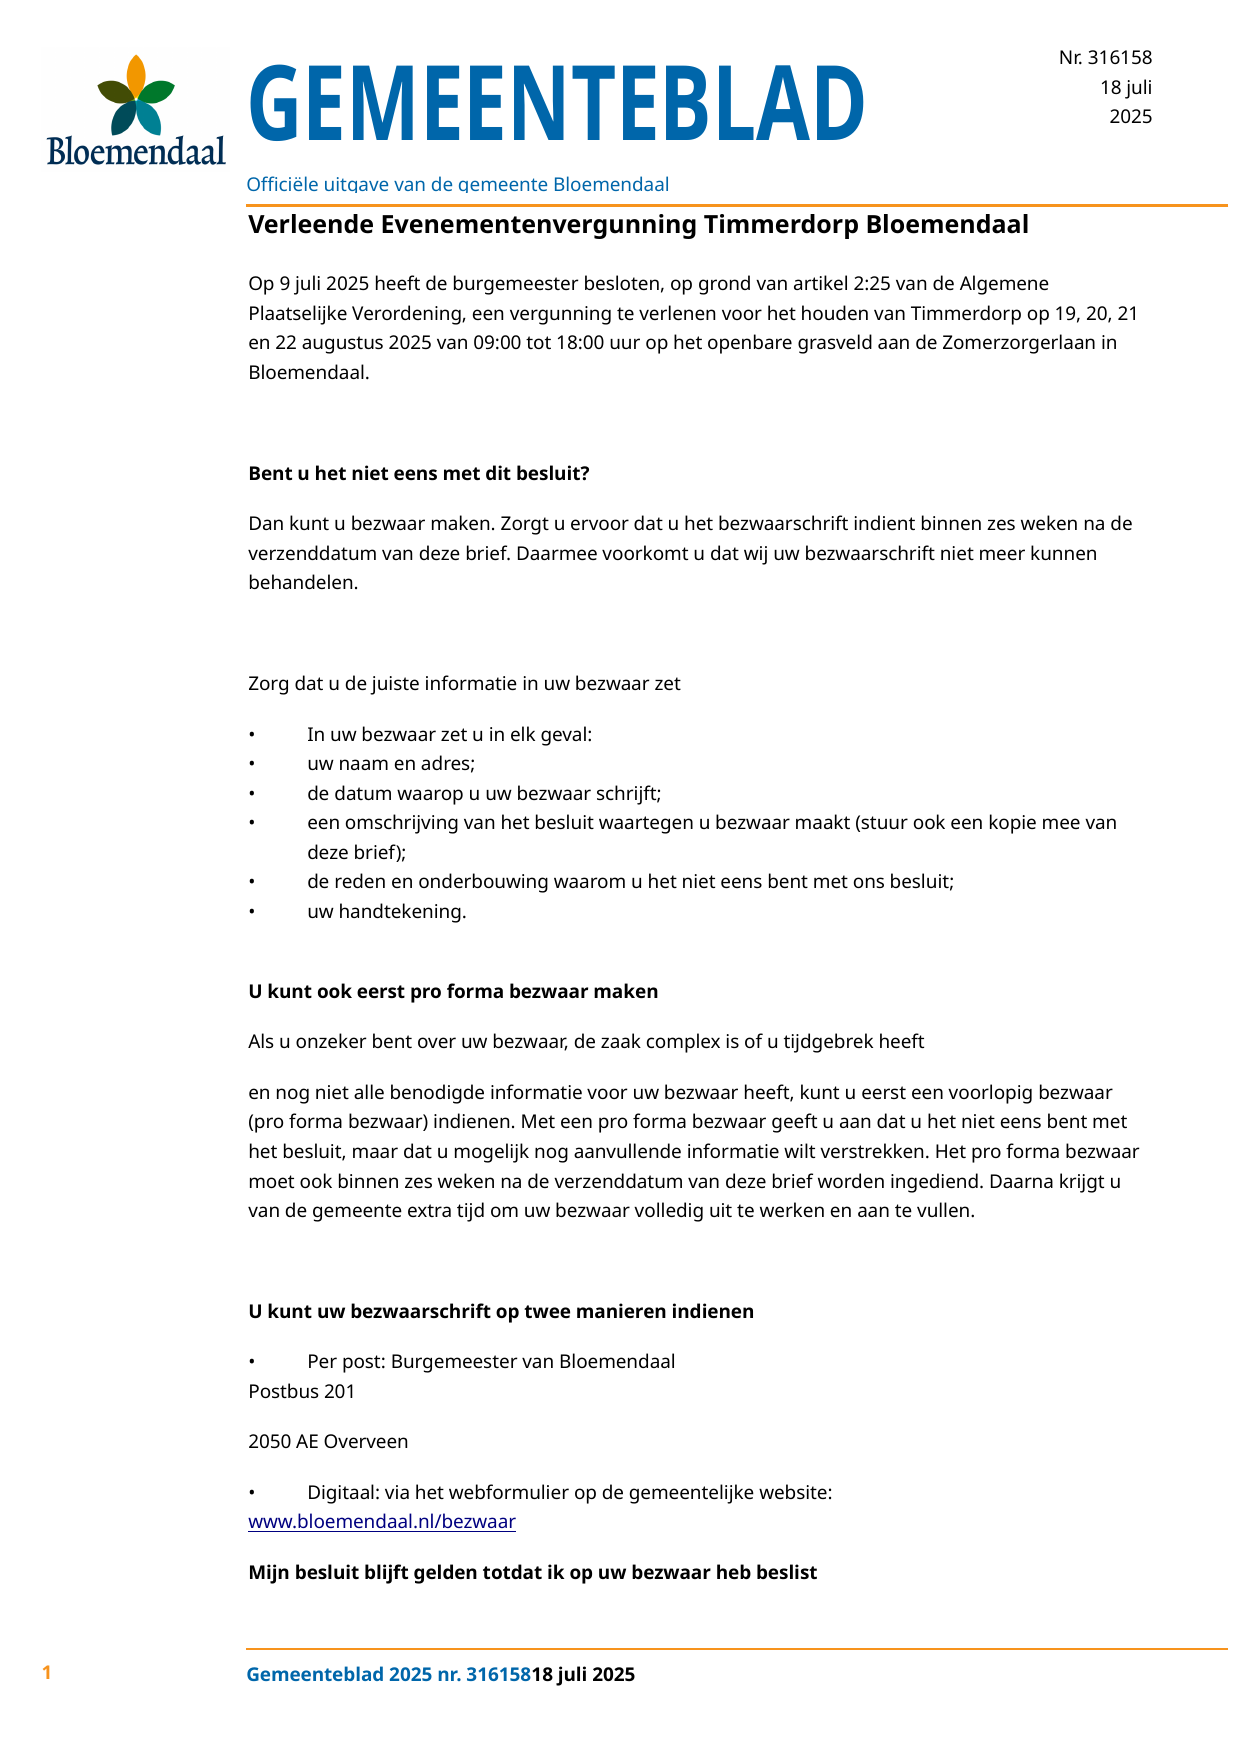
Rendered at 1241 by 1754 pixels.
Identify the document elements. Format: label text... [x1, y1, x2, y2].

list Digitaal: via het webformulier op de gemeentelijke website: [248, 1479, 1152, 1505]
picture [41, 47, 231, 172]
list In uw bezwaar zet u in elk geval: [248, 721, 1152, 746]
text Als u onzeker bent over uw bezwaar, de zaak complex is of u tijdgebrek heeft [248, 1029, 1152, 1054]
list uw handtekening. [248, 898, 1152, 924]
list uw naam en adres; [248, 750, 1152, 776]
text U kunt ook eerst pro forma bezwaar maken [248, 978, 1152, 1004]
text 2050 AE Overveen [248, 1429, 1152, 1454]
list Per post: Burgemeester van Bloemendaal [248, 1349, 1152, 1374]
list de datum waarop u uw bezwaar schrijft; [248, 780, 1152, 806]
text Op 9 juli 2025 heeft de burgemeester besloten, op grond van artikel 2:25 van de Algemene Plaatselijke Verordening, een vergunning te verlenen voor het houden van Timmerdorp op 19, 20, 21 en 22 augustus 2025 van 09:00 tot 18:00 uur op het openbare grasveld aan de Zomerzorgerlaan in Bloemendaal. [248, 270, 1152, 385]
text Zorg dat u de juiste informatie in uw bezwaar zet [248, 670, 1152, 696]
text www.bloemendaal.nl/bezwaar [248, 1509, 1152, 1534]
list de reden en onderbouwing waarom u het niet eens bent met ons besluit; [248, 869, 1152, 894]
text Postbus 201 [248, 1378, 1152, 1404]
text Verleende Evenementenvergunning Timmerdorp Bloemendaal [248, 207, 1152, 241]
text Bent u het niet eens met dit besluit? [248, 460, 1152, 486]
list een omschrijving van het besluit waartegen u bezwaar maakt (stuur ook een kopie mee van deze brief); [248, 809, 1152, 865]
text en nog niet alle benodigde informatie voor uw bezwaar heeft, kunt u eerst een voorlopig bezwaar (pro forma bezwaar) indienen. Met een pro forma bezwaar geeft u aan dat u het niet eens bent met het besluit, maar dat u mogelijk nog aanvullende informatie wilt verstrekken. Het pro forma bezwaar moet ook binnen zes weken na de verzenddatum van deze brief worden ingediend. Daarna krijgt u van de gemeente extra tijd om uw bezwaar volledig uit te werken en aan te vullen. [248, 1079, 1152, 1223]
text U kunt uw bezwaarschrift op twee manieren indienen [248, 1298, 1152, 1324]
text Mijn besluit blijft gelden totdat ik op uw bezwaar heb beslist [248, 1559, 1152, 1585]
text Dan kunt u bezwaar maken. Zorgt u ervoor dat u het bezwaarschrift indient binnen zes weken na de verzenddatum van deze brief. Daarmee voorkomt u dat wij uw bezwaarschrift niet meer kunnen behandelen. [248, 510, 1152, 595]
